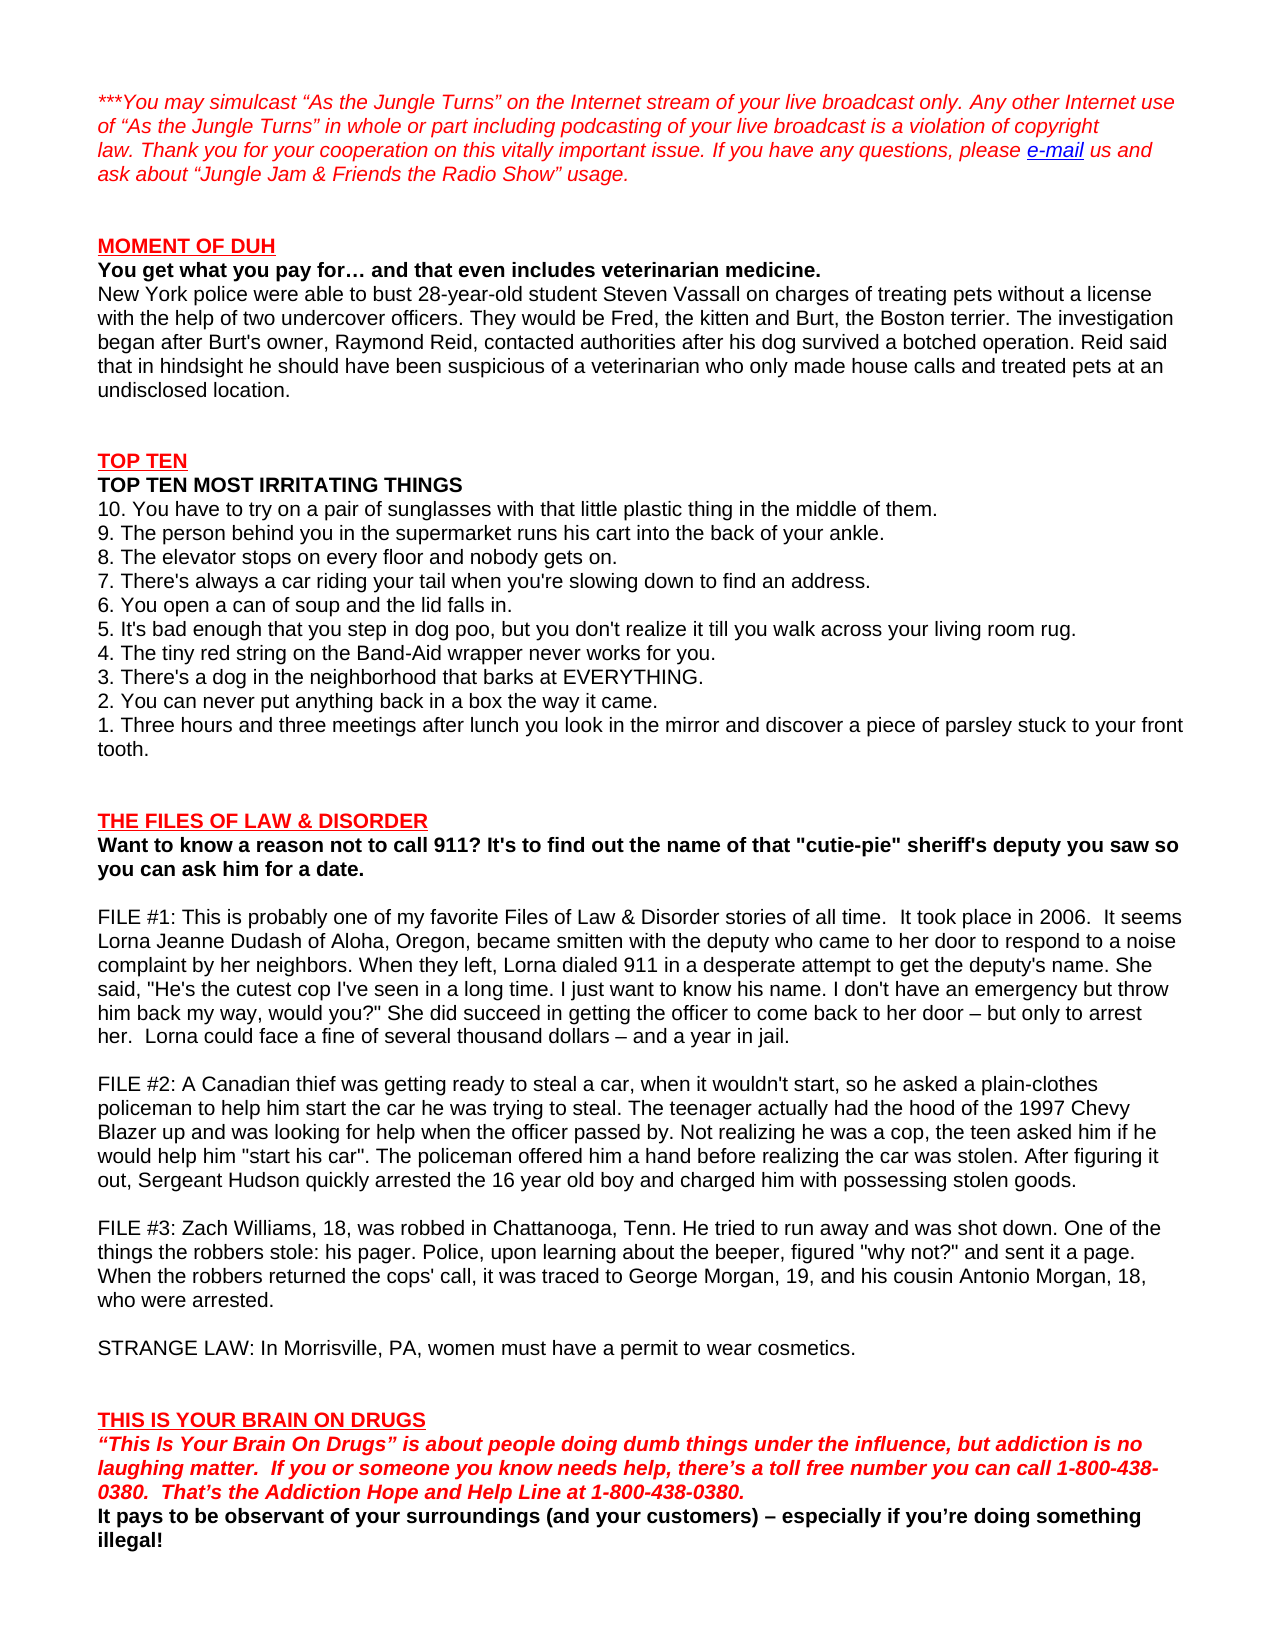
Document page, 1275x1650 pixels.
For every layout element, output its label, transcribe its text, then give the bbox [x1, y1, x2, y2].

list FILE #3: Zach Williams, 18, was robbed in Chattanooga, Tenn. He tried to run away and was shot down. One of the things the robbers stole: his pager. Police, upon learning about the beeper, figured "why not?" and sent it a page. When the robbers returned the cops' call, it was traced to George Morgan, 19, and his cousin Antonio Morgan, 18, who were arrested. [97, 1216, 1185, 1312]
list STRANGE LAW: In Morrisville, PA, women must have a permit to wear cosmetics. [97, 1336, 1185, 1360]
list FILE #1: This is probably one of my favorite Files of Law & Disorder stories of all time. It took place in 2006. It seems Lorna Jeanne Dudash of Aloha, Oregon, became smitten with the deputy who came to her door to respond to a noise complaint by her neighbors. When they left, Lorna dialed 911 in a desperate attempt to get the deputy's name. She said, "He's the cutest cop I've seen in a long time. I just want to know his name. I don't have an emergency but throw him back my way, would you?" She did succeed in getting the officer to come back to her door – but only to arrest her. Lorna could face a fine of several thousand dollars – and a year in jail. [97, 904, 1185, 1048]
text THIS IS YOUR BRAIN ON DRUGS [97, 1408, 1185, 1432]
text 9. The person behind you in the supermarket runs his cart into the back of your ankle. [97, 521, 1185, 545]
text 2. You can never put anything back in a box the way it came. [97, 689, 1185, 713]
text ***You may simulcast “As the Jungle Turns” on the Internet stream of your live broadcast only. Any other Internet use of “As the Jungle Turns” in whole or part including podcasting of your live broadcast is a violation of copyright law. Thank you for your cooperation on this vitally important issue. If you have any questions, please e-mail us and ask about “Jungle Jam & Friends the Radio Show” usage. [97, 90, 1185, 186]
text 6. You open a can of soup and the lid falls in. [97, 593, 1185, 617]
text “This Is Your Brain On Drugs” is about people doing dumb things under the influence, but addiction is no laughing matter. If you or someone you know needs help, there’s a toll free number you can call 1-800-438-0380. That’s the Addiction Hope and Help Line at 1-800-438-0380. [97, 1432, 1185, 1503]
text MOMENT OF DUH You get what you pay for… and that even includes veterinarian medicine. [97, 234, 1185, 282]
text 8. The elevator stops on every floor and nobody gets on. [97, 545, 1185, 569]
text TOP TEN [97, 449, 1185, 473]
text 10. You have to try on a pair of sunglasses with that little plastic thing in the middle of them. [97, 497, 1185, 521]
text 3. There's a dog in the neighborhood that barks at EVERYTHING. [97, 665, 1185, 689]
text 5. It's bad enough that you step in dog poo, but you don't realize it till you walk across your living room rug. [97, 617, 1185, 641]
text THE FILES OF LAW & DISORDER [97, 809, 1185, 833]
text It pays to be observant of your surroundings (and your customers) – especially if you’re doing something illegal! [97, 1503, 1185, 1551]
text Want to know a reason not to call 911? It's to find out the name of that "cutie-pie" sheriff's deputy you saw so you can ask him for a date. [97, 833, 1185, 881]
text New York police were able to bust 28-year-old student Steven Vassall on charges of treating pets without a license with the help of two undercover officers. They would be Fred, the kitten and Burt, the Boston terrier. The investigation began after Burt's owner, Raymond Reid, contacted authorities after his dog survived a botched operation. Reid said that in hindsight he should have been suspicious of a veterinarian who only made house calls and treated pets at an undisclosed location. [97, 282, 1185, 401]
text 1. Three hours and three meetings after lunch you look in the mirror and discover a piece of parsley stuck to your front tooth. [97, 713, 1185, 761]
list FILE #2: A Canadian thief was getting ready to steal a car, when it wouldn't start, so he asked a plain-clothes policeman to help him start the car he was trying to steal. The teenager actually had the hood of the 1997 Chevy Blazer up and was looking for help when the officer passed by. Not realizing he was a cop, the teen asked him if he would help him "start his car". The policeman offered him a hand before realizing the car was stolen. After figuring it out, Sergeant Hudson quickly arrested the 16 year old boy and charged him with possessing stolen goods. [97, 1072, 1185, 1192]
text TOP TEN MOST IRRITATING THINGS [97, 473, 1185, 497]
text 7. There's always a car riding your tail when you're slowing down to find an address. [97, 569, 1185, 593]
text 4. The tiny red string on the Band-Aid wrapper never works for you. [97, 641, 1185, 665]
